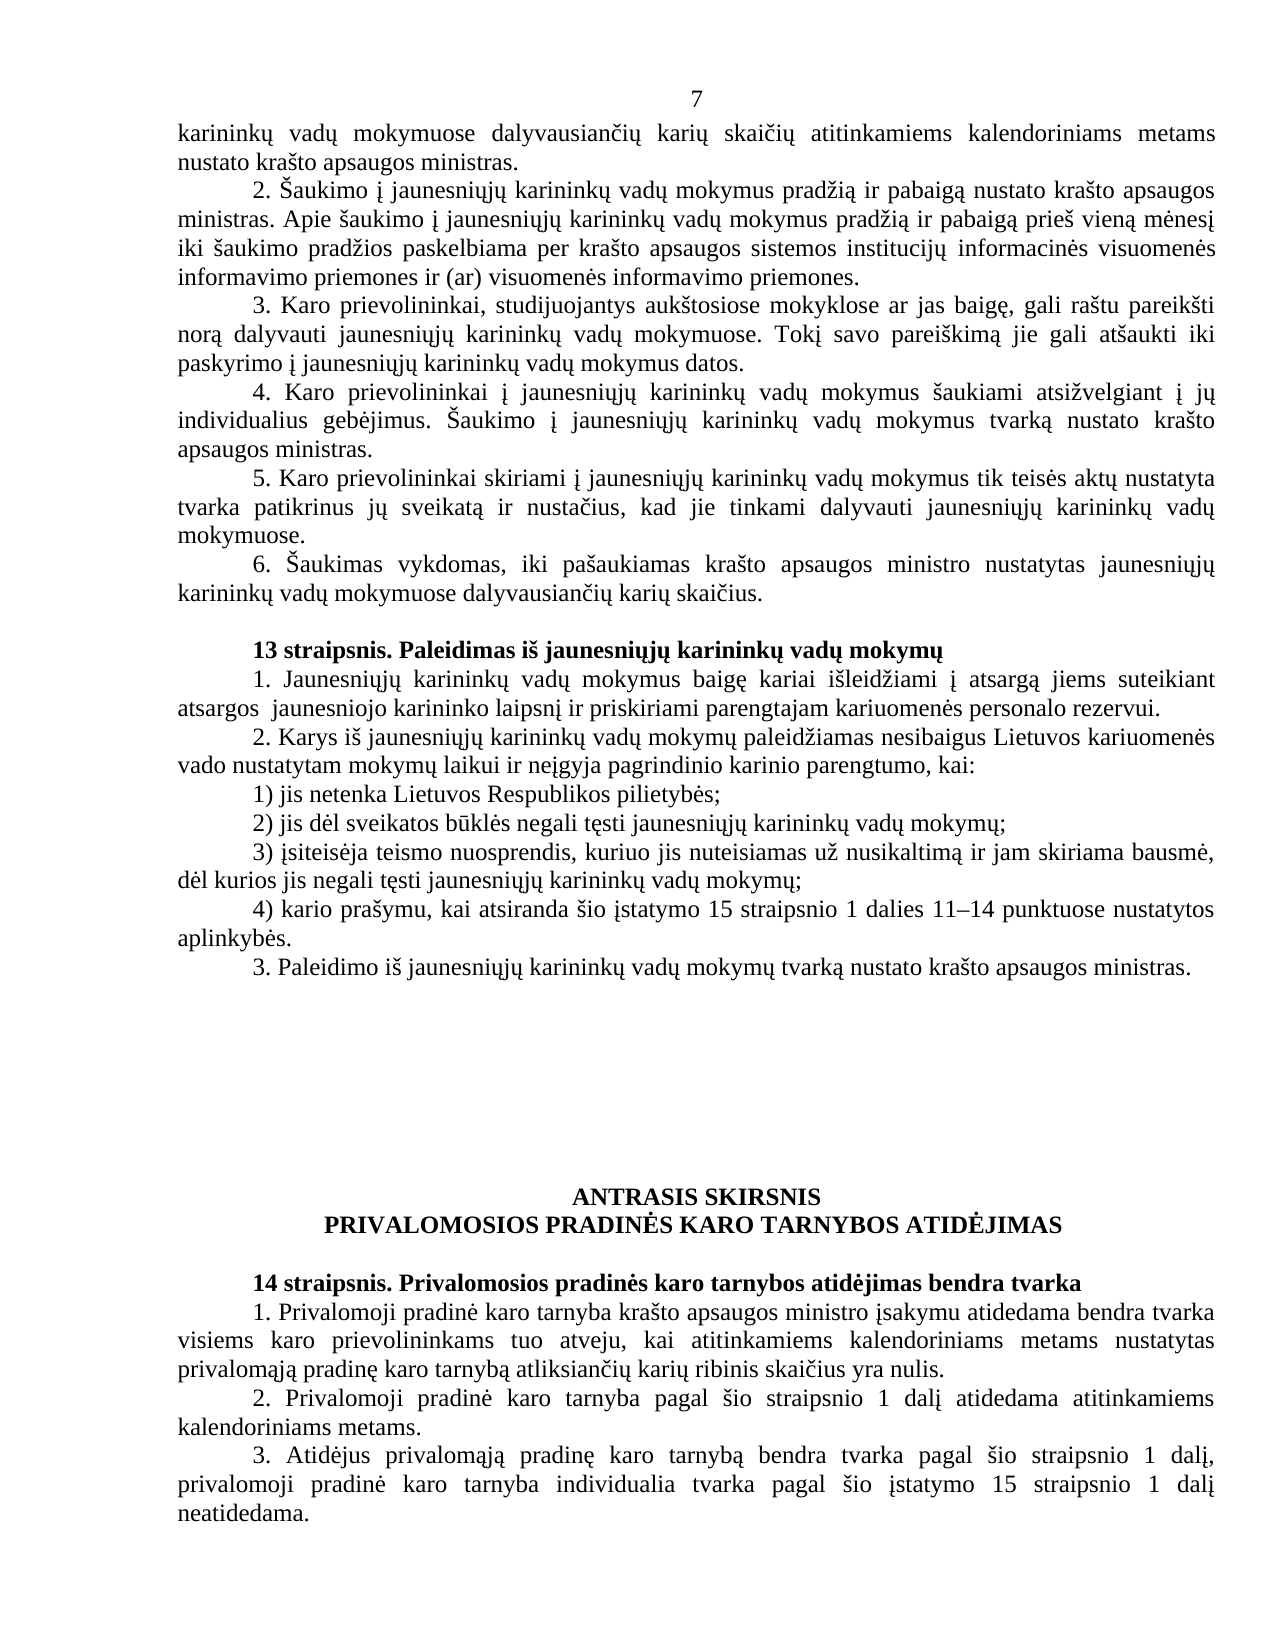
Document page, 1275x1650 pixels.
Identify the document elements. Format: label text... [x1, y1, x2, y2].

text 3. Paleidimo iš jaunesniųjų karininkų vadų mokymų tvarką nustato krašto apsaugos ministras. [177, 952, 1216, 981]
text PRIVALOMOSIOS PRADINĖS KARO TARNYBOS ATIDĖJIMAS [177, 1211, 1216, 1239]
text 3) įsiteisėja teismo nuosprendis, kuriuo jis nuteisiamas už nusikaltimą ir jam skiriama bausmė, dėl kurios jis negali tęsti jaunesniųjų karininkų vadų mokymų; [177, 837, 1216, 894]
text ANTRASIS SKIRSNIS [177, 1182, 1216, 1211]
text 5. Karo prievolininkai skiriami į jaunesniųjų karininkų vadų mokymus tik teisės aktų nustatyta tvarka patikrinus jų sveikatą ir nustačius, kad jie tinkami dalyvauti jaunesniųjų karininkų vadų mokymuose. [177, 463, 1216, 549]
text 1. Jaunesniųjų karininkų vadų mokymus baigę kariai išleidžiami į atsargą jiems suteikiant atsargos jaunesniojo karininko laipsnį ir priskiriami parengtajam kariuomenės personalo rezervui. [177, 664, 1216, 722]
text 6. Šaukimas vykdomas, iki pašaukiamas krašto apsaugos ministro nustatytas jaunesniųjų karininkų vadų mokymuose dalyvausiančių karių skaičius. [177, 549, 1216, 607]
text 4. Karo prievolininkai į jaunesniųjų karininkų vadų mokymus šaukiami atsižvelgiant į jų individualius gebėjimus. Šaukimo į jaunesniųjų karininkų vadų mokymus tvarką nustato krašto apsaugos ministras. [177, 377, 1216, 463]
text 13 straipsnis. Paleidimas iš jaunesniųjų karininkų vadų mokymų [177, 636, 1216, 664]
text 4) kario prašymu, kai atsiranda šio įstatymo 15 straipsnio 1 dalies 11–14 punktuose nustatytos aplinkybės. [177, 894, 1216, 952]
text 1. Privalomoji pradinė karo tarnyba krašto apsaugos ministro įsakymu atidedama bendra tvarka visiems karo prievolininkams tuo atveju, kai atitinkamiems kalendoriniams metams nustatytas privalomąją pradinę karo tarnybą atliksiančių karių ribinis skaičius yra nulis. [177, 1297, 1216, 1383]
text karininkų vadų mokymuose dalyvausiančių karių skaičių atitinkamiems kalendoriniams metams nustato krašto apsaugos ministras. [177, 118, 1216, 176]
text 2. Privalomoji pradinė karo tarnyba pagal šio straipsnio 1 dalį atidedama atitinkamiems kalendoriniams metams. [177, 1383, 1216, 1441]
text 2) jis dėl sveikatos būklės negali tęsti jaunesniųjų karininkų vadų mokymų; [177, 808, 1216, 837]
text 1) jis netenka Lietuvos Respublikos pilietybės; [177, 779, 1216, 808]
text 2. Karys iš jaunesniųjų karininkų vadų mokymų paleidžiamas nesibaigus Lietuvos kariuomenės vado nustatytam mokymų laikui ir neįgyja pagrindinio karinio parengtumo, kai: [177, 722, 1216, 779]
text 3. Atidėjus privalomąją pradinę karo tarnybą bendra tvarka pagal šio straipsnio 1 dalį, privalomoji pradinė karo tarnyba individualia tvarka pagal šio įstatymo 15 straipsnio 1 dalį neatidedama. [177, 1441, 1216, 1527]
text 14 straipsnis. Privalomosios pradinės karo tarnybos atidėjimas bendra tvarka [177, 1268, 1216, 1297]
text 2. Šaukimo į jaunesniųjų karininkų vadų mokymus pradžią ir pabaigą nustato krašto apsaugos ministras. Apie šaukimo į jaunesniųjų karininkų vadų mokymus pradžią ir pabaigą prieš vieną mėnesį iki šaukimo pradžios paskelbiama per krašto apsaugos sistemos institucijų informacinės visuomenės informavimo priemones ir (ar) visuomenės informavimo priemones. [177, 176, 1216, 291]
text 3. Karo prievolininkai, studijuojantys aukštosiose mokyklose ar jas baigę, gali raštu pareikšti norą dalyvauti jaunesniųjų karininkų vadų mokymuose. Tokį savo pareiškimą jie gali atšaukti iki paskyrimo į jaunesniųjų karininkų vadų mokymus datos. [177, 291, 1216, 377]
